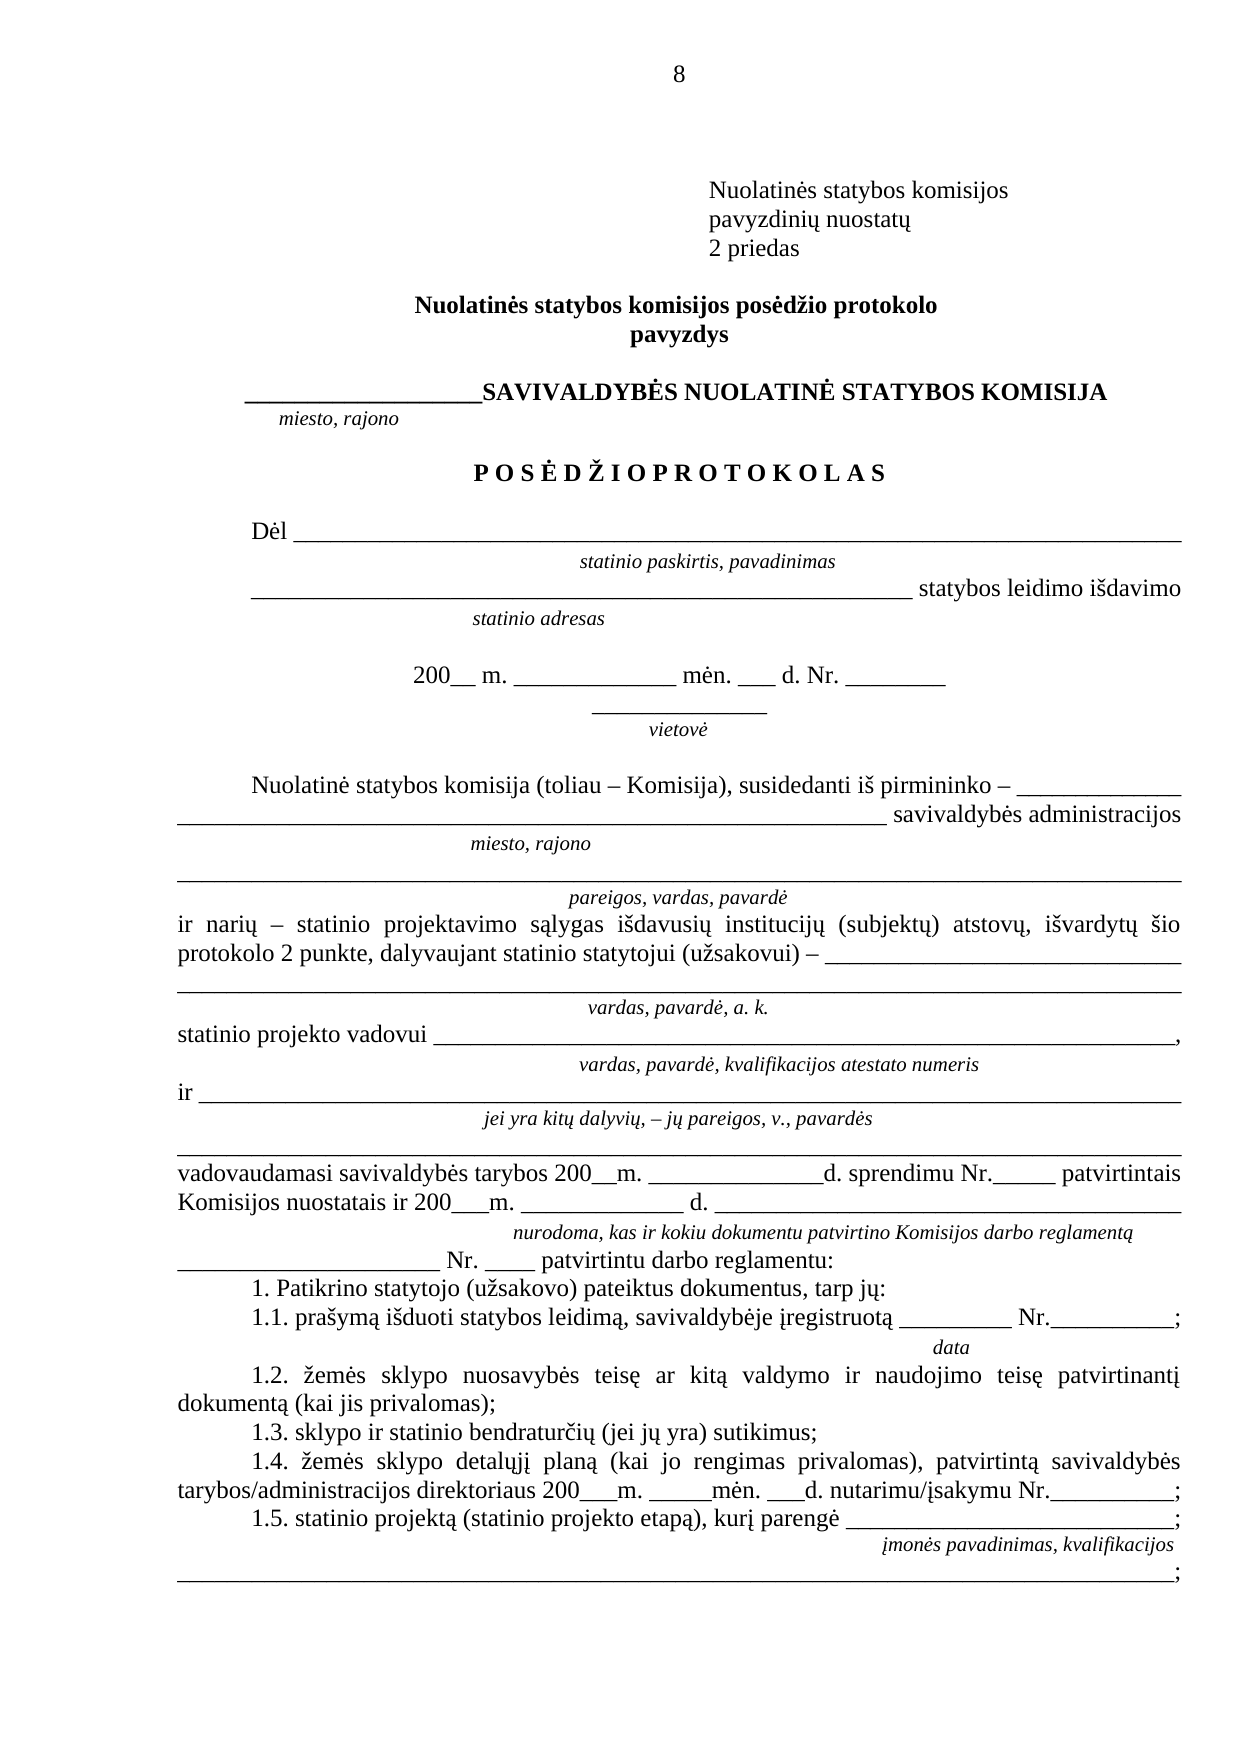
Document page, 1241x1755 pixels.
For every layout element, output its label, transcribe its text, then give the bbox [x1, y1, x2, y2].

text jei yra kitų dalyvių, – jų pareigos, v., pavardės [177, 1106, 1181, 1130]
text Dėl [177, 516, 1181, 545]
text 1.2. žemės sklypo nuosavybės teisę ar kitą valdymo ir naudojimo teisę patvirtinantį dokumentą (kai jis privalomas); [177, 1360, 1181, 1417]
text statinio projekto vadovui , [177, 1019, 1181, 1048]
text 1. Patikrino statytojo (užsakovo) pateiktus dokumentus, tarp jų: [177, 1273, 1181, 1302]
text 2 priedas [177, 233, 1181, 262]
text P O S Ė D Ž I O P R O T O K O L A S [177, 458, 1181, 487]
text 1.3. sklypo ir statinio bendraturčių (jei jų yra) sutikimus; [177, 1417, 1181, 1446]
text statinio adresas [177, 602, 1181, 631]
text ______________ [177, 688, 1181, 717]
text vietovė [177, 717, 1181, 741]
text pareigos, vardas, pavardė [177, 885, 1181, 909]
text nurodoma, kas ir kokiu dokumentu patvirtino Komisijos darbo reglamentą [177, 1216, 1181, 1245]
text miesto, rajono [177, 827, 1181, 856]
text 1.4. žemės sklypo detalųjį planą (kai jo rengimas privalomas), patvirtintą savivaldybės tarybos/administracijos direktoriaus 200___m. _____mėn. ___d. nutarimu/įsakymu Nr. ; [177, 1446, 1181, 1503]
text Nuolatinė statybos komisija (toliau – Komisija), susidedanti iš pirmininko – [177, 770, 1181, 799]
text vardas, pavardė, kvalifikacijos atestato numeris [177, 1048, 1181, 1077]
text _____________________ Nr. ____ patvirtintu darbo reglamentu: [177, 1245, 1181, 1273]
text Nuolatinės statybos komisijos posėdžio protokolo [177, 291, 1181, 319]
text statybos leidimo išdavimo [177, 573, 1181, 602]
text 1.1. prašymą išduoti statybos leidimą, savivaldybėje įregistruotą _________ Nr. ; [177, 1302, 1181, 1331]
text Nuolatinės statybos komisijos [177, 176, 1181, 204]
text miesto, rajono [177, 406, 1181, 430]
text ; [177, 1556, 1181, 1585]
text ___________________SAVIVALDYBĖS NUOLATINĖ STATYBOS KOMISIJA [177, 377, 1181, 406]
text statinio paskirtis, pavadinimas [177, 545, 1181, 573]
text savivaldybės administracijos [177, 799, 1181, 827]
text vadovaudamasi savivaldybės tarybos 200__m. ______________d. sprendimu Nr._____ patvirtintais Komisijos nuostatais ir 200___m. _____________ d. [177, 1158, 1181, 1216]
text įmonės pavadinimas, kvalifikacijos [177, 1532, 1181, 1556]
text 1.5. statinio projektą (statinio projekto etapą), kurį parengė ; [177, 1503, 1181, 1532]
text pavyzdys [177, 319, 1181, 348]
text 200__ m. _____________ mėn. ___ d. Nr. ________ [177, 660, 1181, 688]
text ir narių – statinio projektavimo sąlygas išdavusių institucijų (subjektų) atstovų, išvardytų šio protokolo 2 punkte, dalyvaujant statinio statytojui (užsakovui) – [177, 909, 1181, 967]
text pavyzdinių nuostatų [177, 204, 1181, 233]
text data [177, 1331, 1181, 1360]
text vardas, pavardė, a. k. [177, 995, 1181, 1019]
text ir [177, 1077, 1181, 1106]
